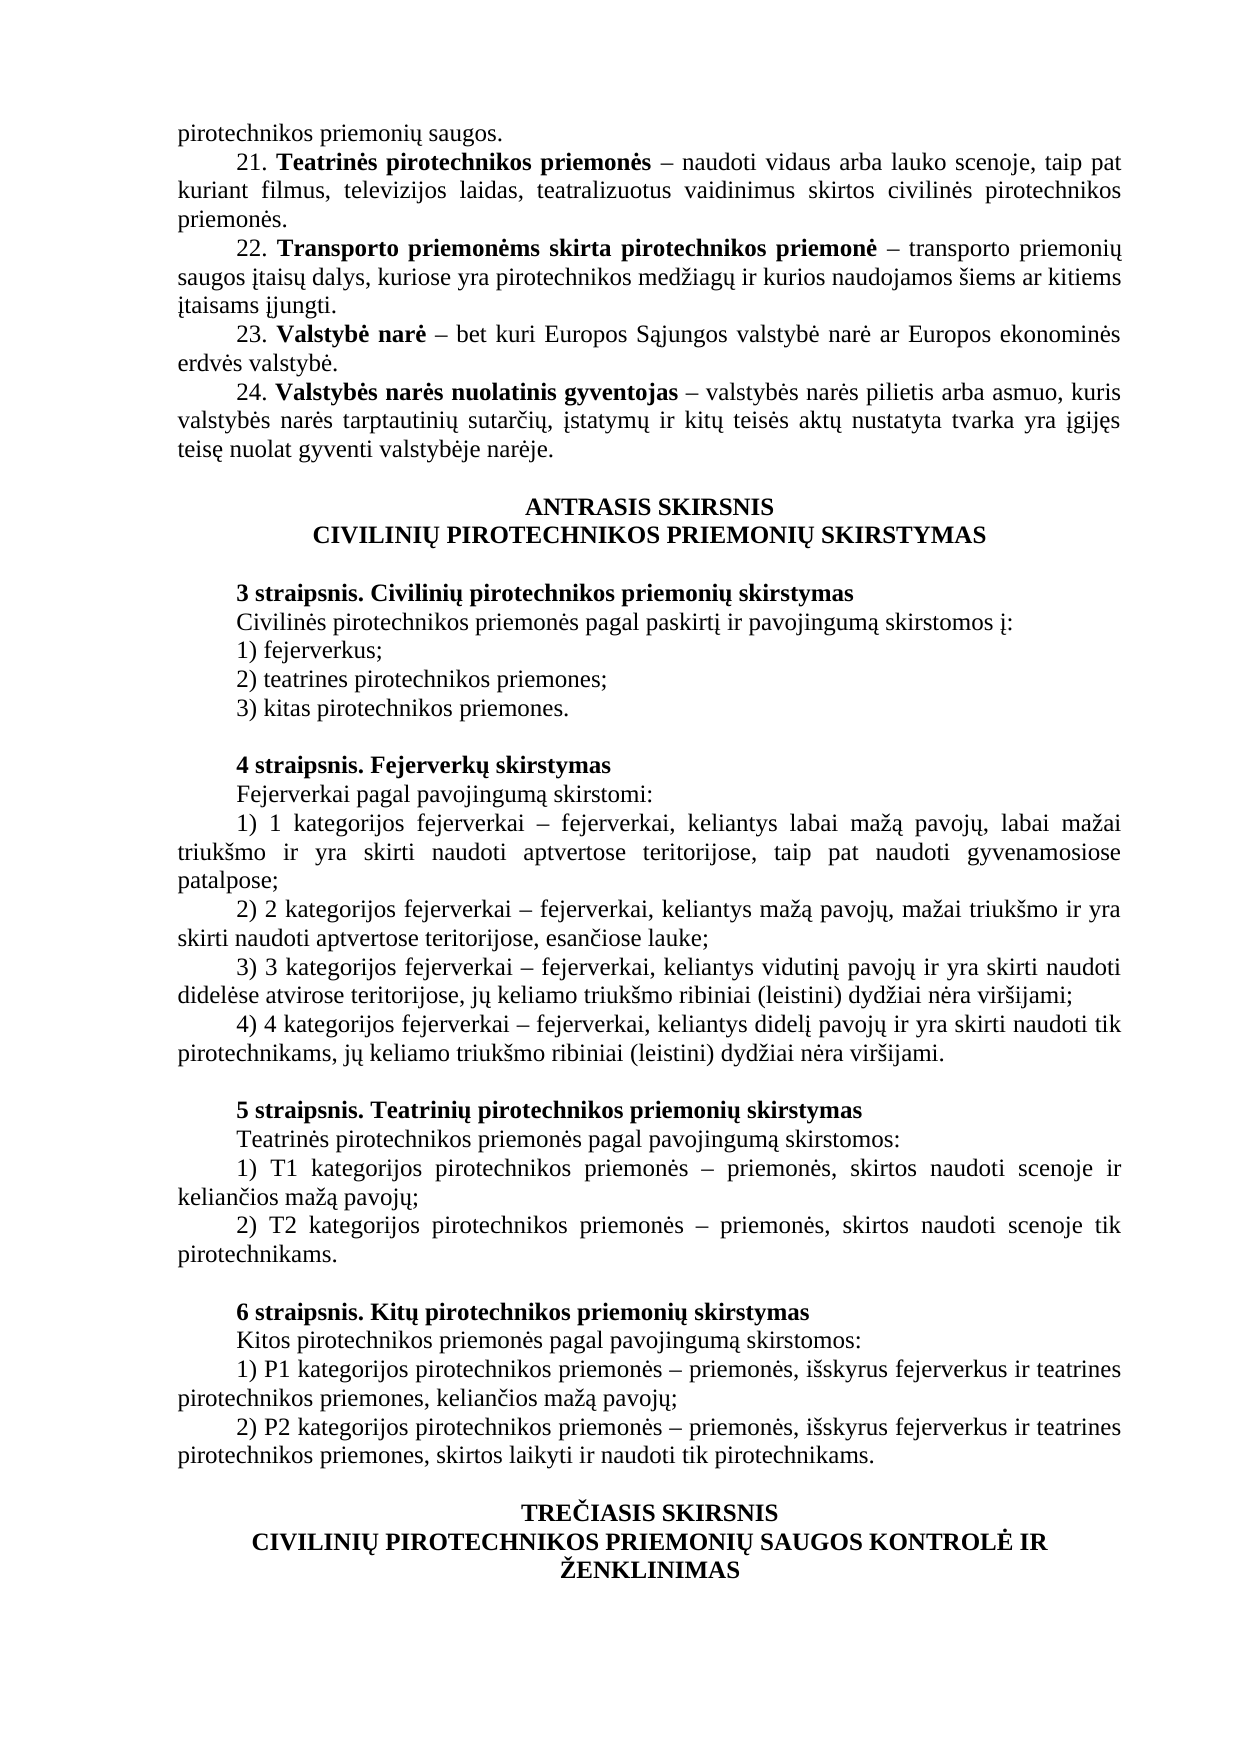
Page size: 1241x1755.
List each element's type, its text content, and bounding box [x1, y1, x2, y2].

text TREČIASIS SKIRSNIS [177, 1498, 1122, 1527]
text 6 straipsnis. Kitų pirotechnikos priemonių skirstymas [177, 1297, 1122, 1326]
text 2) T2 kategorijos pirotechnikos priemonės – priemonės, skirtos naudoti scenoje tik pirotechnikams. [177, 1211, 1122, 1268]
text Teatrinės pirotechnikos priemonės pagal pavojingumą skirstomos: [177, 1124, 1122, 1153]
text Civilinės pirotechnikos priemonės pagal paskirtį ir pavojingumą skirstomos į: [177, 607, 1122, 636]
text pirotechnikos priemonių saugos. [177, 118, 1122, 147]
text 4 straipsnis. Fejerverkų skirstymas [177, 751, 1122, 779]
text Fejerverkai pagal pavojingumą skirstomi: [177, 779, 1122, 808]
text 22. Transporto priemonėms skirta pirotechnikos priemonė – transporto priemonių saugos įtaisų dalys, kuriose yra pirotechnikos medžiagų ir kurios naudojamos šiems ar kitiems įtaisams įjungti. [177, 233, 1122, 319]
text 3 straipsnis. Civilinių pirotechnikos priemonių skirstymas [177, 578, 1122, 607]
text 3) kitas pirotechnikos priemones. [177, 693, 1122, 722]
text 2) teatrines pirotechnikos priemones; [177, 664, 1122, 693]
text Kitos pirotechnikos priemonės pagal pavojingumą skirstomos: [177, 1326, 1122, 1354]
text 2) 2 kategorijos fejerverkai – fejerverkai, keliantys mažą pavojų, mažai triukšmo ir yra skirti naudoti aptvertose teritorijose, esančiose lauke; [177, 894, 1122, 952]
text 3) 3 kategorijos fejerverkai – fejerverkai, keliantys vidutinį pavojų ir yra skirti naudoti didelėse atvirose teritorijose, jų keliamo triukšmo ribiniai (leistini) dydžiai nėra viršijami; [177, 952, 1122, 1009]
text CIVILINIŲ PIROTECHNIKOS PRIEMONIŲ SKIRSTYMAS [177, 521, 1122, 549]
text 4) 4 kategorijos fejerverkai – fejerverkai, keliantys didelį pavojų ir yra skirti naudoti tik pirotechnikams, jų keliamo triukšmo ribiniai (leistini) dydžiai nėra viršijami. [177, 1009, 1122, 1067]
text 1) 1 kategorijos fejerverkai – fejerverkai, keliantys labai mažą pavojų, labai mažai triukšmo ir yra skirti naudoti aptvertose teritorijose, taip pat naudoti gyvenamosiose patalpose; [177, 808, 1122, 894]
text 23. Valstybė narė – bet kuri Europos Sąjungos valstybė narė ar Europos ekonominės erdvės valstybė. [177, 319, 1122, 377]
text 1) T1 kategorijos pirotechnikos priemonės – priemonės, skirtos naudoti scenoje ir keliančios mažą pavojų; [177, 1153, 1122, 1211]
text 5 straipsnis. Teatrinių pirotechnikos priemonių skirstymas [177, 1096, 1122, 1124]
text CIVILINIŲ PIROTECHNIKOS PRIEMONIŲ SAUGOS KONTROLĖ IR ŽENKLINIMAS [177, 1527, 1122, 1584]
text 21. Teatrinės pirotechnikos priemonės – naudoti vidaus arba lauko scenoje, taip pat kuriant filmus, televizijos laidas, teatralizuotus vaidinimus skirtos civilinės pirotechnikos priemonės. [177, 147, 1122, 233]
text 1) fejerverkus; [177, 636, 1122, 664]
text ANTRASIS SKIRSNIS [177, 492, 1122, 521]
text 2) P2 kategorijos pirotechnikos priemonės – priemonės, išskyrus fejerverkus ir teatrines pirotechnikos priemones, skirtos laikyti ir naudoti tik pirotechnikams. [177, 1412, 1122, 1469]
text 1) P1 kategorijos pirotechnikos priemonės – priemonės, išskyrus fejerverkus ir teatrines pirotechnikos priemones, keliančios mažą pavojų; [177, 1354, 1122, 1412]
text 24. Valstybės narės nuolatinis gyventojas – valstybės narės pilietis arba asmuo, kuris valstybės narės tarptautinių sutarčių, įstatymų ir kitų teisės aktų nustatyta tvarka yra įgijęs teisę nuolat gyventi valstybėje narėje. [177, 377, 1122, 463]
